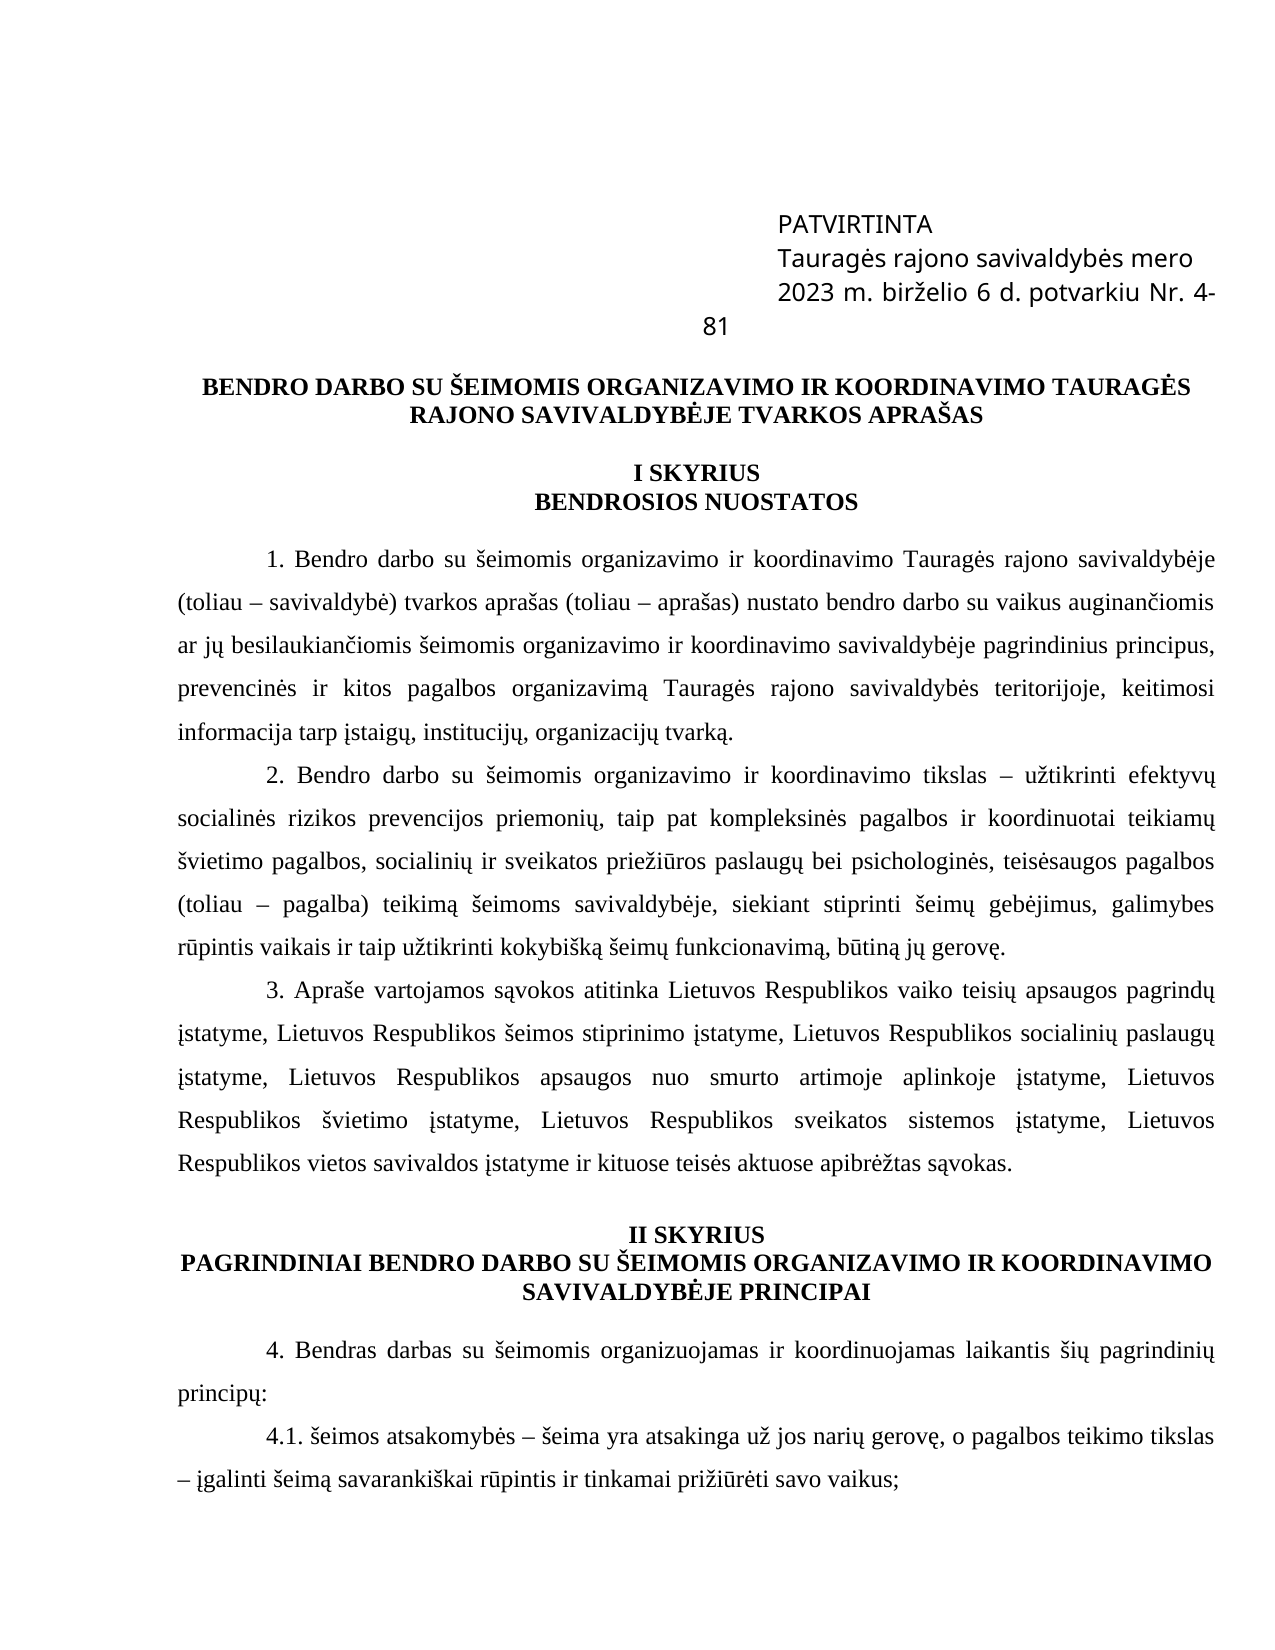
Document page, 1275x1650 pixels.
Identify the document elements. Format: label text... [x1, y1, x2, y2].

text Tauragės rajono savivaldybės mero [702, 241, 1216, 275]
text PAGRINDINIAI BENDRO DARBO SU ŠEIMOMIS ORGANIZAVIMO IR KOORDINAVIMO SAVIVALDYBĖJE PRINCIPAI [177, 1248, 1216, 1306]
text I SKYRIUS [177, 458, 1216, 487]
text 4. Bendras darbas su šeimomis organizuojamas ir koordinuojamas laikantis šių pagrindinių principų: [177, 1335, 1216, 1407]
text 4.1. šeimos atsakomybės – šeima yra atsakinga už jos narių gerovę, o pagalbos teikimo tikslas – įgalinti šeimą savarankiškai rūpintis ir tinkamai prižiūrėti savo vaikus; [177, 1421, 1216, 1493]
text BENDRO DARBO SU ŠEIMOMIS ORGANIZAVIMO IR KOORDINAVIMO TAURAGĖS RAJONO SAVIVALDYBĖJE TVARKOS APRAŠAS [177, 372, 1216, 429]
text II SKYRIUS [177, 1220, 1216, 1248]
text 1. Bendro darbo su šeimomis organizavimo ir koordinavimo Tauragės rajono savivaldybėje (toliau – savivaldybė) tvarkos aprašas (toliau – aprašas) nustato bendro darbo su vaikus auginančiomis ar jų besilaukiančiomis šeimomis organizavimo ir koordinavimo savivaldybėje pagrindinius principus, prevencinės ir kitos pagalbos organizavimą Tauragės rajono savivaldybės teritorijoje, keitimosi informacija tarp įstaigų, institucijų, organizacijų tvarką. [177, 544, 1216, 745]
text BENDROSIOS NUOSTATOS [177, 487, 1216, 515]
text PATVIRTINTA [702, 207, 1216, 241]
text 2. Bendro darbo su šeimomis organizavimo ir koordinavimo tikslas – užtikrinti efektyvų socialinės rizikos prevencijos priemonių, taip pat kompleksinės pagalbos ir koordinuotai teikiamų švietimo pagalbos, socialinių ir sveikatos priežiūros paslaugų bei psichologinės, teisėsaugos pagalbos (toliau – pagalba) teikimą šeimoms savivaldybėje, siekiant stiprinti šeimų gebėjimus, galimybes rūpintis vaikais ir taip užtikrinti kokybišką šeimų funkcionavimą, būtiną jų gerovę. [177, 760, 1216, 961]
text 2023 m. birželio 6 d. potvarkiu Nr. 4-81 [702, 275, 1216, 343]
text 3. Apraše vartojamos sąvokos atitinka Lietuvos Respublikos vaiko teisių apsaugos pagrindų įstatyme, Lietuvos Respublikos šeimos stiprinimo įstatyme, Lietuvos Respublikos socialinių paslaugų įstatyme, Lietuvos Respublikos apsaugos nuo smurto artimoje aplinkoje įstatyme, Lietuvos Respublikos švietimo įstatyme, Lietuvos Respublikos sveikatos sistemos įstatyme, Lietuvos Respublikos vietos savivaldos įstatyme ir kituose teisės aktuose apibrėžtas sąvokas. [177, 975, 1216, 1177]
